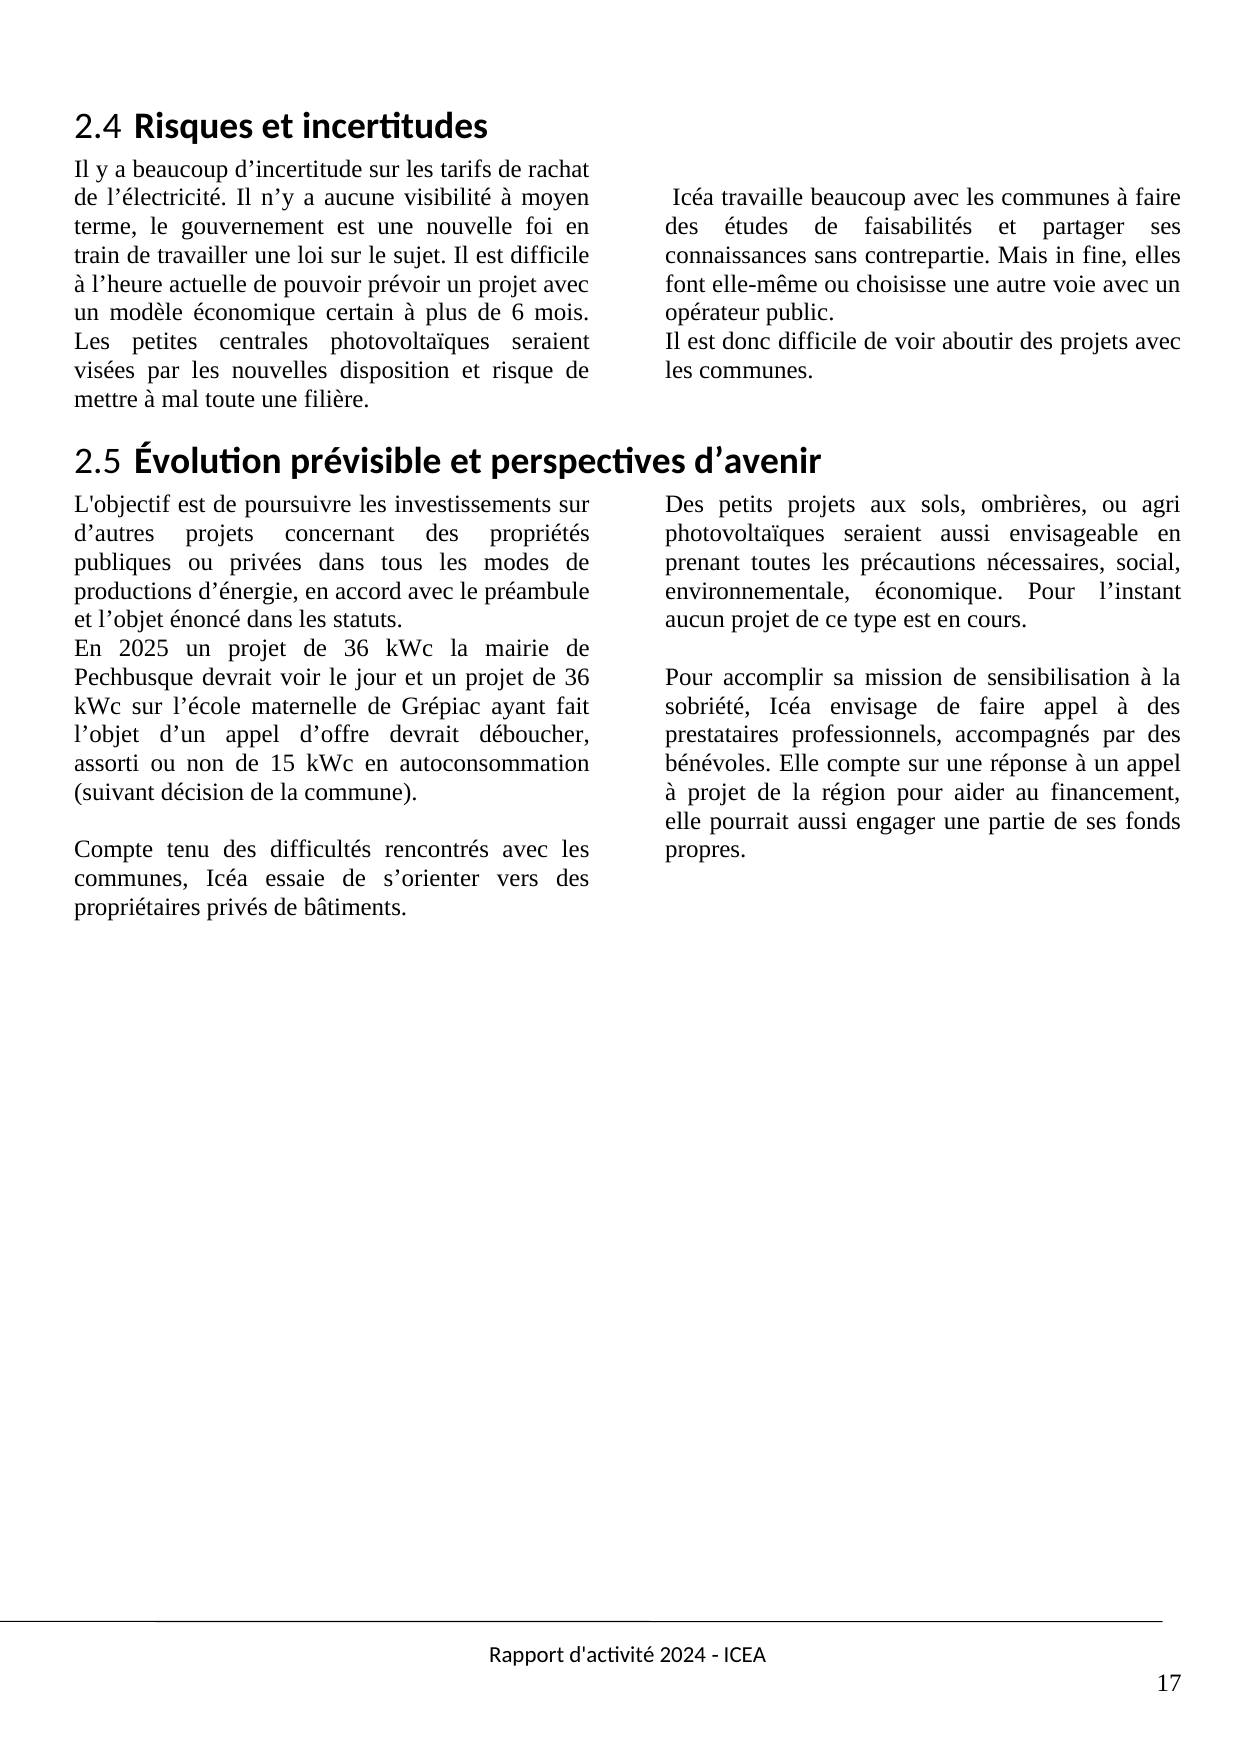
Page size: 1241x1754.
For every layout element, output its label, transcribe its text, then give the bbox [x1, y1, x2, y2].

subtitle Évolution prévisible et perspectives d’avenir [74, 437, 1181, 483]
text En 2025 un projet de 36 kWc la mairie de Pechbusque devrait voir le jour et un projet de 36 kWc sur l’école maternelle de Grépiac ayant fait l’objet d’un appel d’offre devrait déboucher, assorti ou non de 15 kWc en autoconsommation (suivant décision de la commune). [74, 633, 590, 806]
text Des petits projets aux sols, ombrières, ou agri photovoltaïques seraient aussi envisageable en prenant toutes les précautions nécessaires, social, environnementale, économique. Pour l’instant aucun projet de ce type est en cours. [665, 489, 1181, 633]
text Il y a beaucoup d’incertitude sur les tarifs de rachat de l’électricité. Il n’y a aucune visibilité à moyen terme, le gouvernement est une nouvelle foi en train de travailler une loi sur le sujet. Il est difficile à l’heure actuelle de pouvoir prévoir un projet avec un modèle économique certain à plus de 6 mois. Les petites centrales photovoltaïques seraient visées par les nouvelles disposition et risque de mettre à mal toute une filière. [74, 154, 590, 412]
text Pour accomplir sa mission de sensibilisation à la sobriété, Icéa envisage de faire appel à des prestataires professionnels, accompagnés par des bénévoles. Elle compte sur une réponse à un appel à projet de la région pour aider au financement, elle pourrait aussi engager une partie de ses fonds propres. [665, 662, 1181, 863]
text Icéa travaille beaucoup avec les communes à faire des études de faisabilités et partager ses connaissances sans contrepartie. Mais in fine, elles font elle-même ou choisisse une autre voie avec un opérateur public. [665, 154, 1181, 326]
subtitle Risques et incertitudes [74, 102, 1181, 147]
text Il est donc difficile de voir aboutir des projets avec les communes. [665, 326, 1181, 384]
text Compte tenu des difficultés rencontrés avec les communes, Icéa essaie de s’orienter vers des propriétaires privés de bâtiments. [74, 834, 590, 921]
text L'objectif est de poursuivre les investissements sur d’autres projets concernant des propriétés publiques ou privées dans tous les modes de productions d’énergie, en accord avec le préambule et l’objet énoncé dans les statuts. [74, 489, 590, 633]
